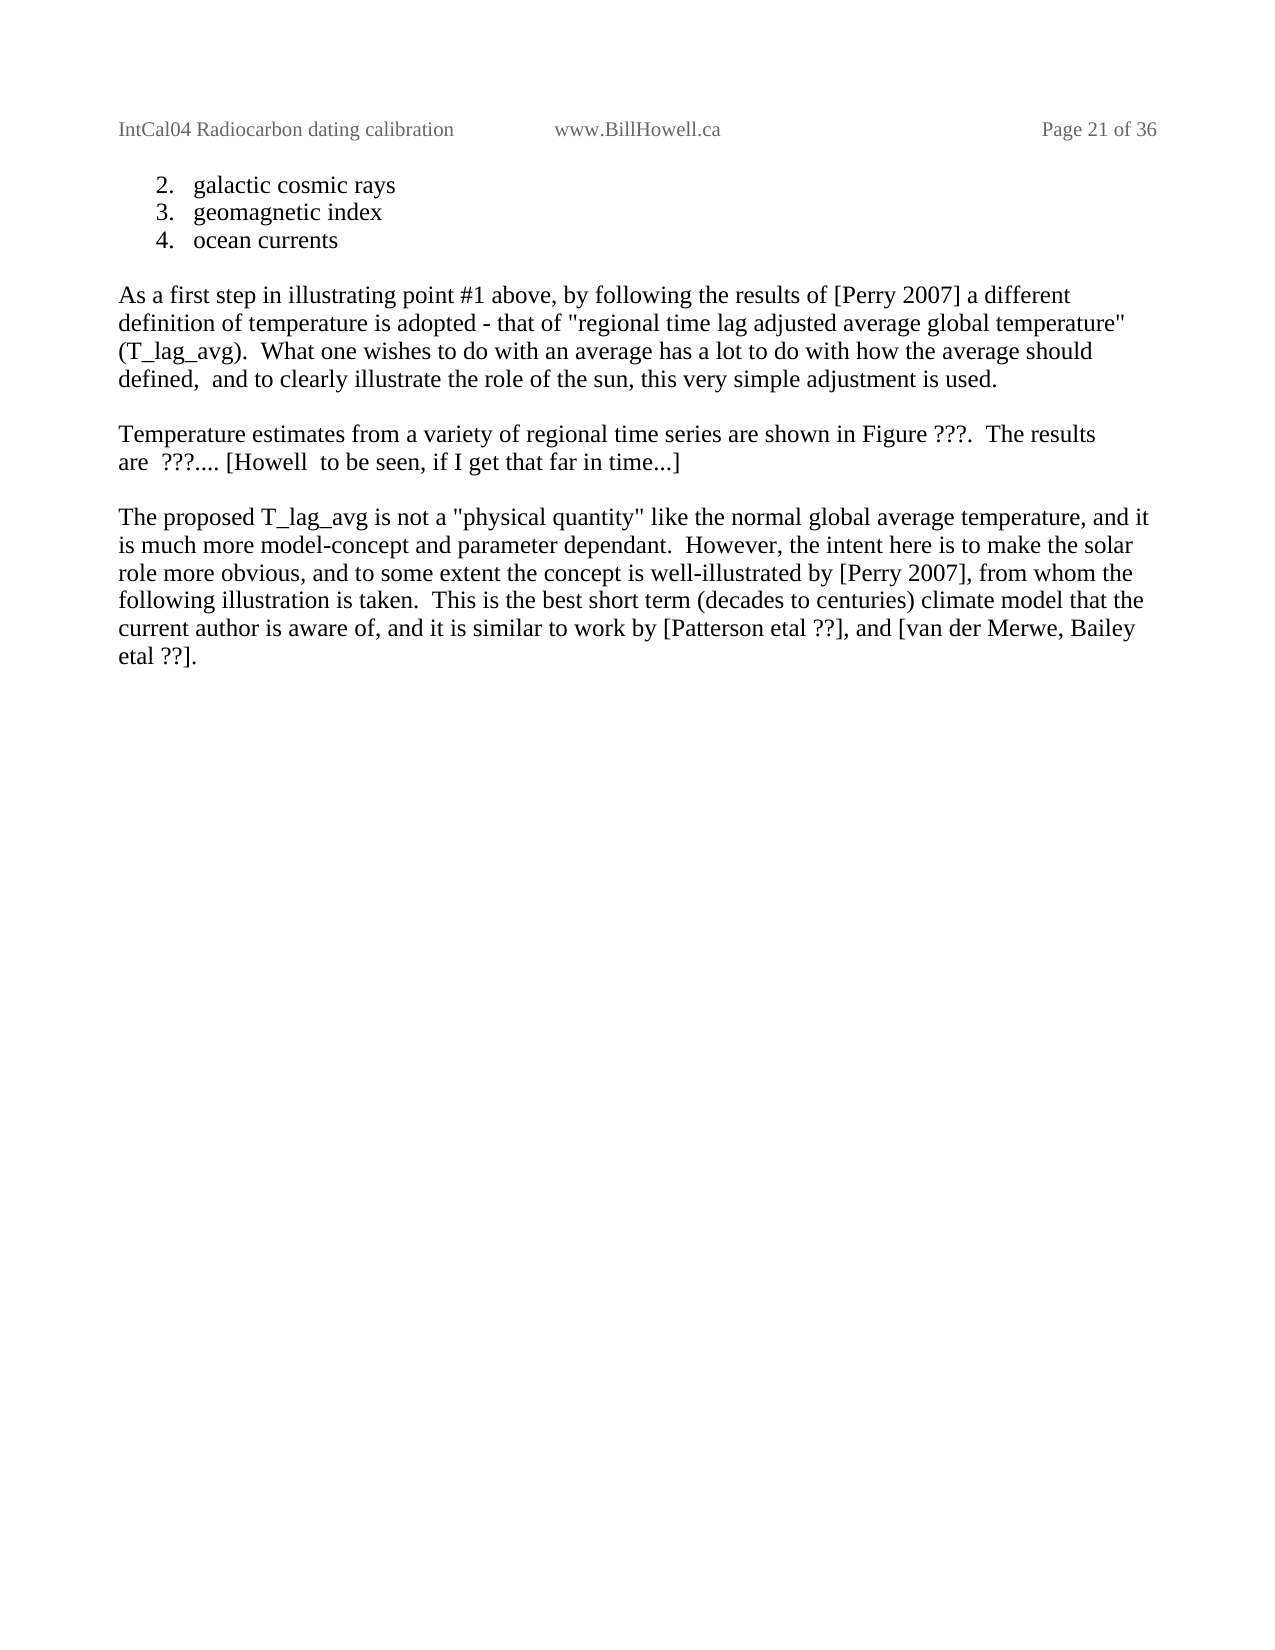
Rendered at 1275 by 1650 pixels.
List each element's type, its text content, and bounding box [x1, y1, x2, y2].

list galactic cosmic rays [156, 171, 1157, 198]
list geomagnetic index [156, 198, 1157, 226]
text The proposed T_lag_avg is not a "physical quantity" like the normal global average temperature, and it is much more model-concept and parameter dependant. However, the intent here is to make the solar role more obvious, and to some extent the concept is well-illustrated by [Perry 2007], from whom the following illustration is taken. This is the best short term (decades to centuries) climate model that the current author is aware of, and it is similar to work by [Patterson etal ??], and [van der Merwe, Bailey etal ??]. [118, 503, 1157, 669]
text As a first step in illustrating point #1 above, by following the results of [Perry 2007] a different definition of temperature is adopted - that of "regional time lag adjusted average global temperature" (T_lag_avg). What one wishes to do with an average has a lot to do with how the average should defined, and to clearly illustrate the role of the sun, this very simple adjustment is used. [118, 282, 1157, 392]
text Temperature estimates from a variety of regional time series are shown in Figure ???. The results are ???.... [Howell to be seen, if I get that far in time...] [118, 420, 1157, 476]
list ocean currents [156, 226, 1157, 254]
